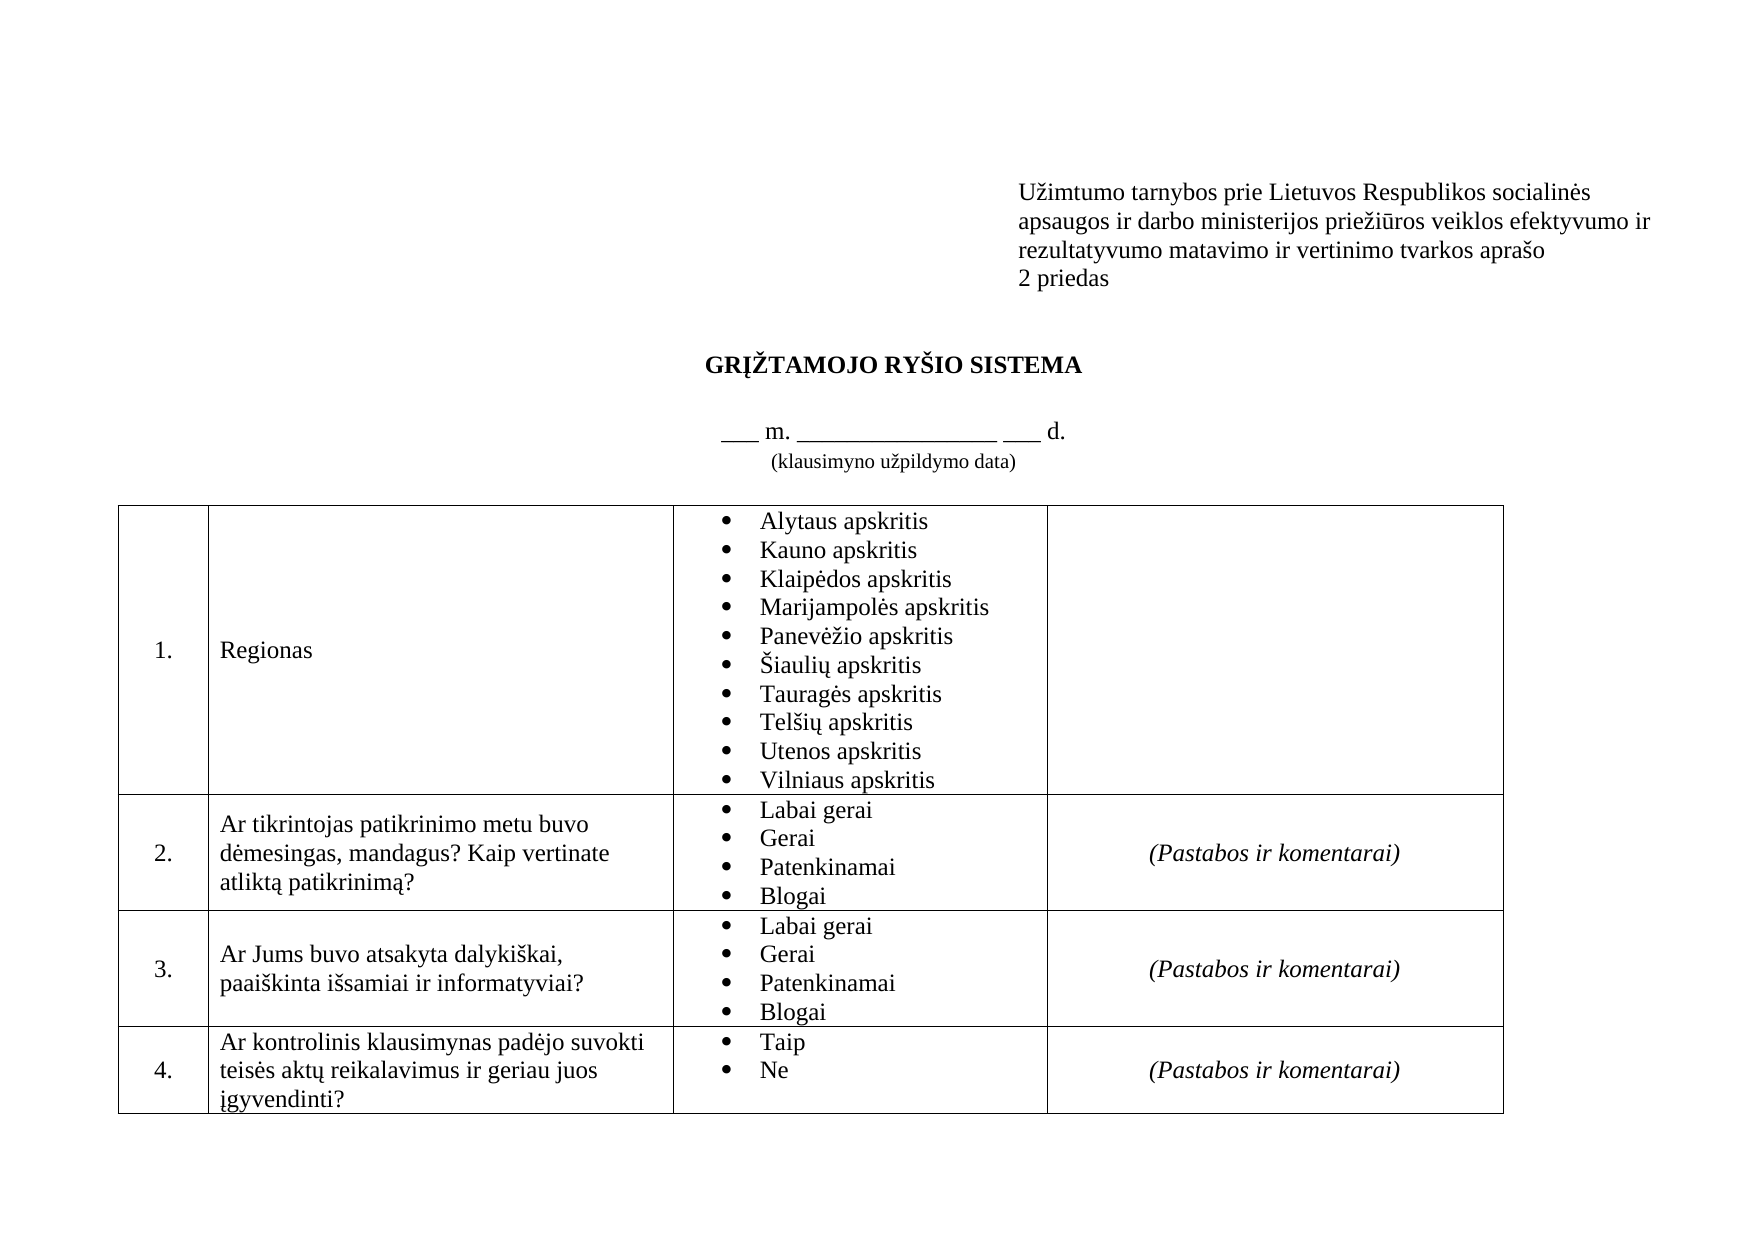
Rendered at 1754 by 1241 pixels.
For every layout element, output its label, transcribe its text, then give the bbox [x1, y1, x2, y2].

text Užimtumo tarnybos prie Lietuvos Respublikos socialinės [1018, 177, 1668, 206]
table_cell (Pastabos ir komentarai) [1048, 795, 1503, 910]
table_cell (Pastabos ir komentarai) [1048, 1027, 1503, 1113]
text (klausimyno užpildymo data) [118, 449, 1668, 473]
table_cell Ar Jums buvo atsakyta dalykiškai, paaiškinta išsamiai ir informatyviai? [209, 911, 673, 1026]
text GRĮŽTAMOJO RYŠIO SISTEMA [118, 350, 1668, 378]
table_cell  Labai gerai  Gerai  Patenkinamai  Blogai [674, 795, 1047, 910]
table_cell  Taip  Ne [674, 1027, 1047, 1113]
text ___ m. ________________ ___ d. [118, 416, 1668, 444]
table_cell  Labai gerai  Gerai  Patenkinamai  Blogai [674, 911, 1047, 1026]
table_cell 4. [119, 1027, 208, 1113]
table_cell 2. [119, 795, 208, 910]
table_cell Ar kontrolinis klausimynas padėjo suvokti teisės aktų reikalavimus ir geriau juos įgyvendinti? [209, 1027, 673, 1113]
table_cell Ar tikrintojas patikrinimo metu buvo dėmesingas, mandagus? Kaip vertinate atliktą patikrinimą? [209, 795, 673, 910]
table_header Regionas [209, 506, 673, 794]
table_header [1048, 506, 1503, 794]
table_cell (Pastabos ir komentarai) [1048, 911, 1503, 1026]
text apsaugos ir darbo ministerijos priežiūros veiklos efektyvumo ir [1018, 206, 1668, 235]
table_header  Alytaus apskritis  Kauno apskritis  Klaipėdos apskritis  Marijampolės apskritis  Panevėžio apskritis  Šiaulių apskritis  Tauragės apskritis  Telšių apskritis  Utenos apskritis  Vilniaus apskritis [674, 506, 1047, 794]
table_header 1. [119, 506, 208, 794]
text rezultatyvumo matavimo ir vertinimo tvarkos aprašo [1018, 235, 1668, 263]
table_cell 3. [119, 911, 208, 1026]
text 2 priedas [979, 263, 1668, 292]
